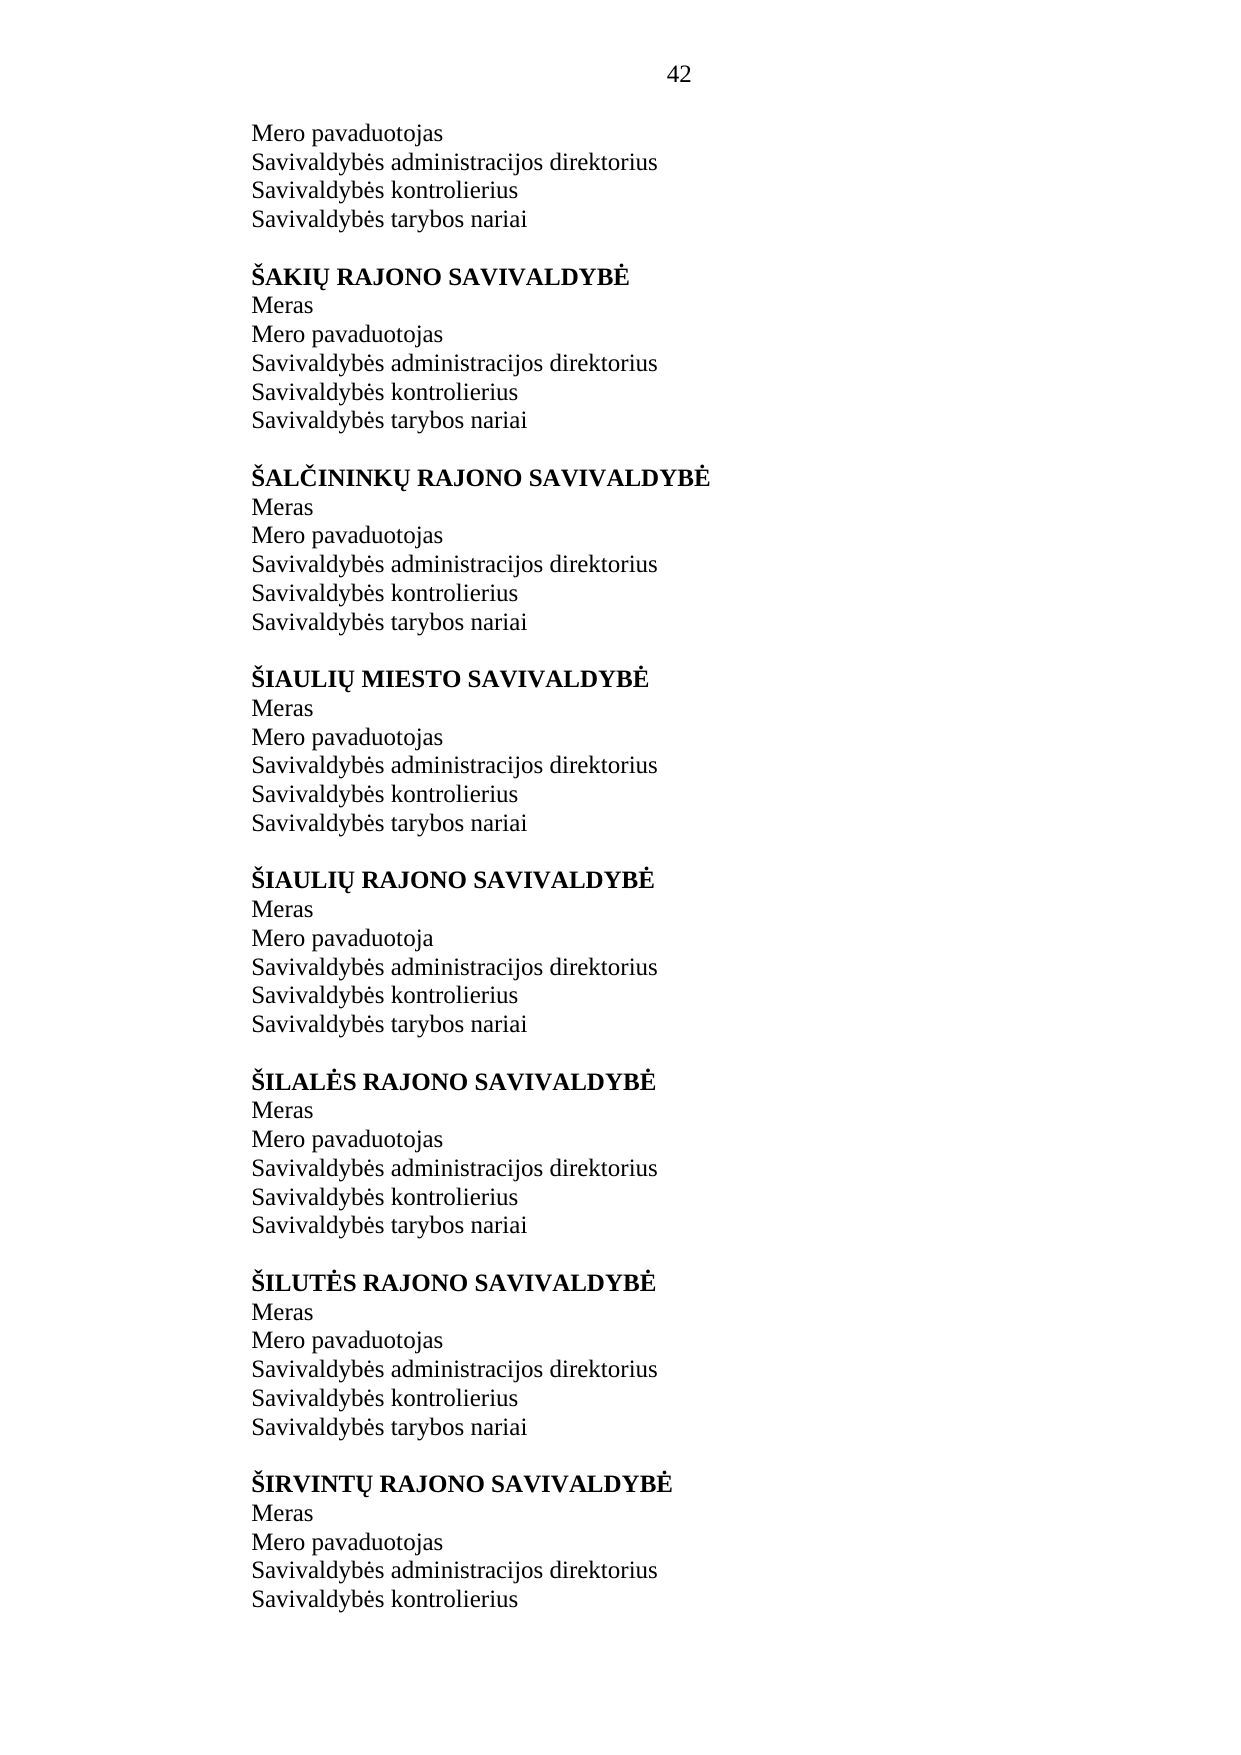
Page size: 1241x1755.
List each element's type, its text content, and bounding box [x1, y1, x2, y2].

text ŠALČININKŲ RAJONO SAVIVALDYBĖ [177, 463, 1181, 492]
text Savivaldybės administracijos direktorius [177, 751, 1181, 779]
text Savivaldybės kontrolierius [177, 578, 1181, 607]
text Mero pavaduotojas [177, 1326, 1181, 1354]
text Savivaldybės tarybos nariai [177, 1211, 1181, 1239]
text Mero pavaduotojas [177, 521, 1181, 549]
text Savivaldybės administracijos direktorius [177, 1354, 1181, 1383]
text Mero pavaduotojas [177, 1124, 1181, 1153]
text Savivaldybės kontrolierius [177, 1182, 1181, 1211]
text Mero pavaduotojas [177, 1527, 1181, 1556]
text Savivaldybės tarybos nariai [177, 607, 1181, 636]
text Savivaldybės administracijos direktorius [177, 348, 1181, 377]
text Savivaldybės administracijos direktorius [177, 549, 1181, 578]
text Savivaldybės administracijos direktorius [177, 1153, 1181, 1182]
text ŠILUTĖS RAJONO SAVIVALDYBĖ [177, 1268, 1181, 1297]
text ŠIAULIŲ RAJONO SAVIVALDYBĖ [177, 866, 1181, 894]
text Savivaldybės kontrolierius [177, 1584, 1181, 1613]
text Savivaldybės tarybos nariai [177, 204, 1181, 233]
text Savivaldybės administracijos direktorius [177, 147, 1181, 176]
text Mero pavaduotojas [177, 722, 1181, 751]
text Savivaldybės tarybos nariai [177, 808, 1181, 837]
text ŠIAULIŲ MIESTO SAVIVALDYBĖ [177, 664, 1181, 693]
text Meras [177, 1498, 1181, 1527]
text Savivaldybės kontrolierius [177, 981, 1181, 1009]
text Savivaldybės kontrolierius [177, 377, 1181, 406]
text Savivaldybės kontrolierius [177, 779, 1181, 808]
text ŠIRVINTŲ RAJONO SAVIVALDYBĖ [177, 1469, 1181, 1498]
text Meras [177, 693, 1181, 722]
text Savivaldybės kontrolierius [177, 176, 1181, 204]
text Meras [177, 1297, 1181, 1326]
text Savivaldybės administracijos direktorius [177, 952, 1181, 981]
text Savivaldybės administracijos direktorius [177, 1556, 1181, 1584]
text Meras [177, 1096, 1181, 1124]
text Mero pavaduotoja [177, 923, 1181, 952]
text Savivaldybės kontrolierius [177, 1383, 1181, 1412]
text ŠAKIŲ RAJONO SAVIVALDYBĖ [177, 262, 1181, 291]
text Mero pavaduotojas [177, 118, 1181, 147]
text Savivaldybės tarybos nariai [177, 1009, 1181, 1038]
text Meras [177, 492, 1181, 521]
text Savivaldybės tarybos nariai [177, 406, 1181, 434]
text Meras [177, 291, 1181, 319]
text Meras [177, 894, 1181, 923]
text ŠILALĖS RAJONO SAVIVALDYBĖ [177, 1067, 1181, 1096]
text Savivaldybės tarybos nariai [177, 1412, 1181, 1441]
text Mero pavaduotojas [177, 319, 1181, 348]
